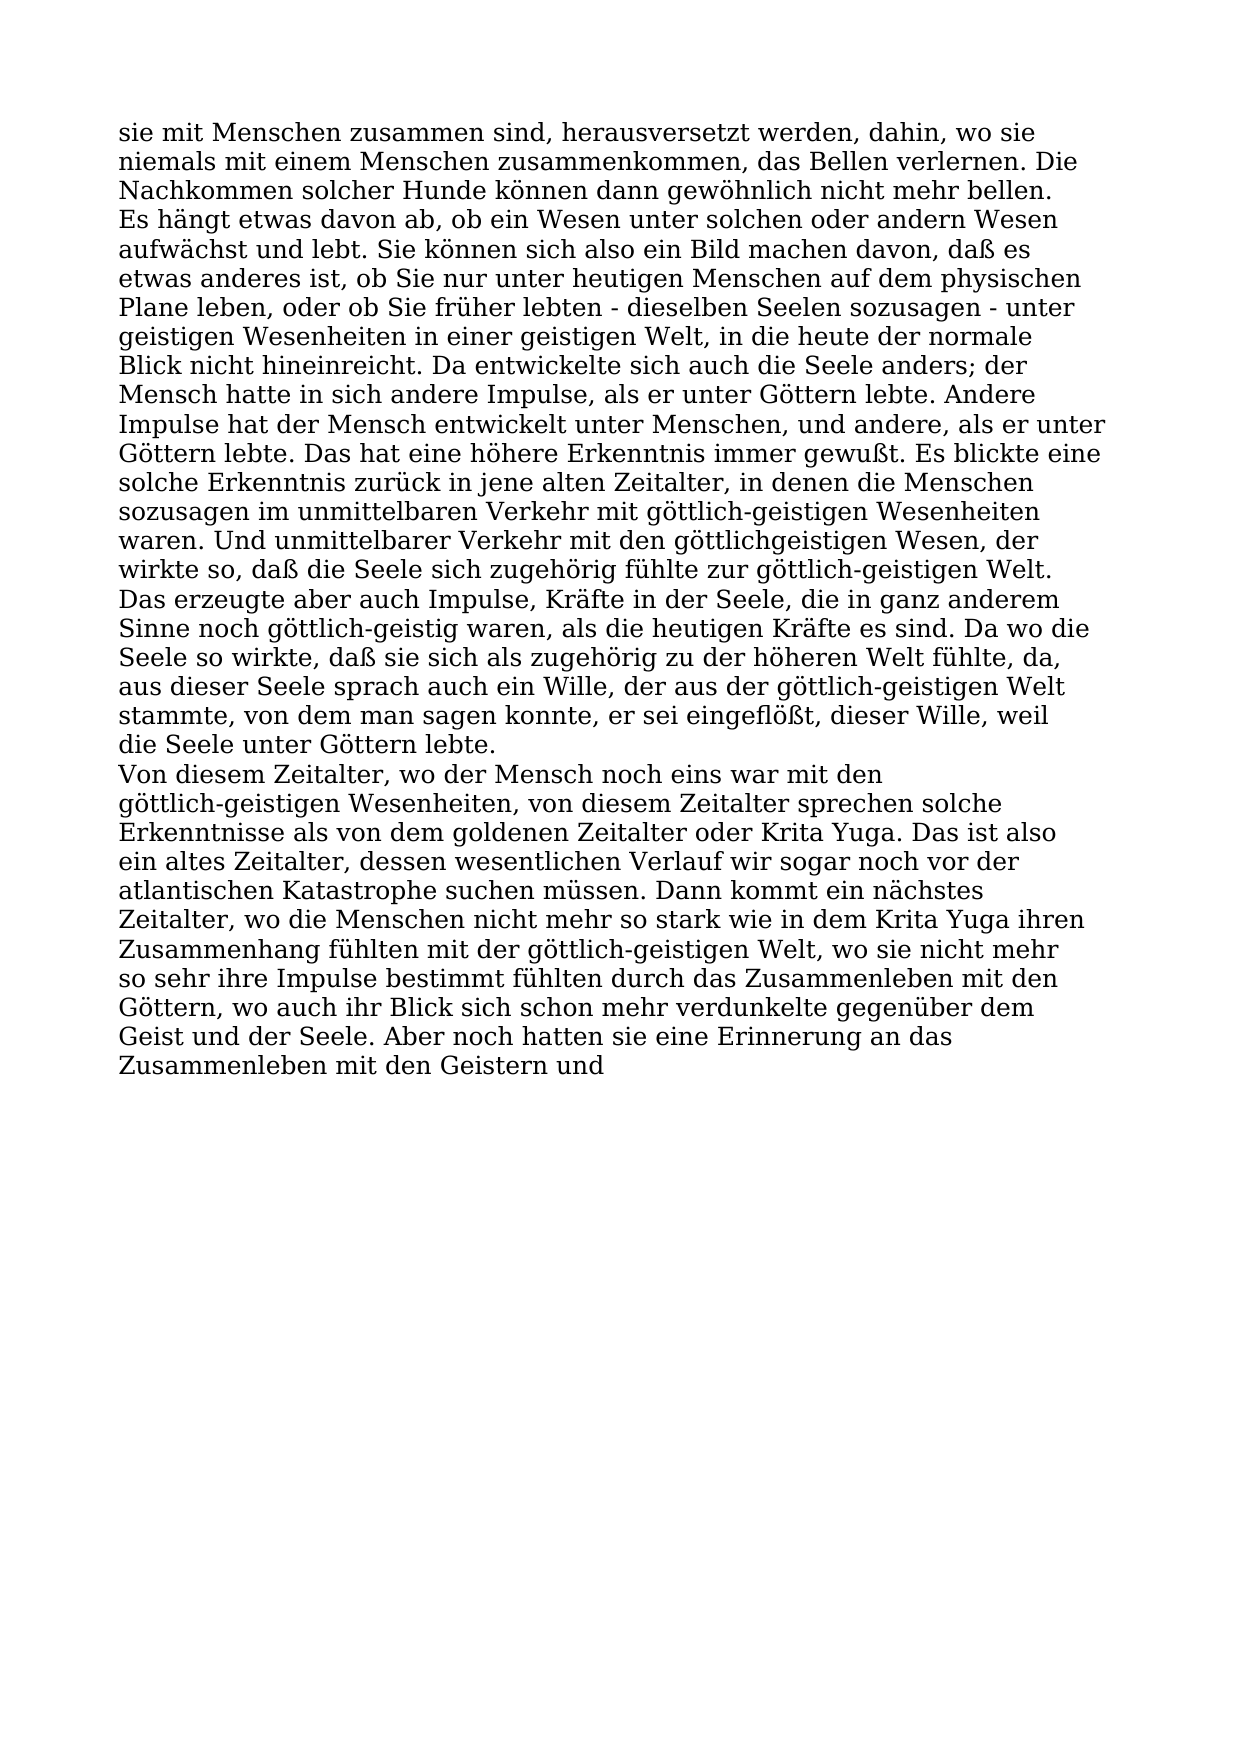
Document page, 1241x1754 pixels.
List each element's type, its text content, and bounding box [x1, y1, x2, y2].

text Mensch hatte in sich andere Impulse, als er unter Göttern lebte. Andere [118, 381, 1122, 410]
text göttlich-geistigen Wesenheiten, von diesem Zeitalter sprechen solche [118, 789, 1122, 818]
text Zeitalter, wo die Menschen nicht mehr so stark wie in dem Krita Yuga ihren [118, 906, 1122, 935]
text so sehr ihre Impulse bestimmt fühlten durch das Zusammenleben mit den [118, 964, 1122, 993]
text Nachkommen solcher Hunde können dann gewöhnlich nicht mehr bellen. [118, 176, 1122, 206]
text aus dieser Seele sprach auch ein Wille, der aus der göttlich-geistigen Welt [118, 672, 1122, 701]
text Von diesem Zeitalter, wo der Mensch noch eins war mit den [118, 760, 1122, 789]
text Blick nicht hineinreicht. Da entwickelte sich auch die Seele anders; der [118, 351, 1122, 381]
text waren. Und unmittelbarer Verkehr mit den göttlichgeistigen Wesen, der [118, 526, 1122, 556]
text sie mit Menschen zusammen sind, herausversetzt werden, dahin, wo sie [118, 118, 1122, 147]
text ein altes Zeitalter, dessen wesentlichen Verlauf wir sogar noch vor der [118, 847, 1122, 876]
text Göttern, wo auch ihr Blick sich schon mehr verdunkelte gegenüber dem [118, 993, 1122, 1022]
text solche Erkenntnis zurück in jene alten Zeitalter, in denen die Menschen [118, 468, 1122, 497]
text Das erzeugte aber auch Impulse, Kräfte in der Seele, die in ganz anderem [118, 585, 1122, 614]
text Göttern lebte. Das hat eine höhere Erkenntnis immer gewußt. Es blickte eine [118, 439, 1122, 468]
text Seele so wirkte, daß sie sich als zugehörig zu der höheren Welt fühlte, da, [118, 643, 1122, 672]
text Sinne noch göttlich-geistig waren, als die heutigen Kräfte es sind. Da wo die [118, 614, 1122, 643]
text atlantischen Katastrophe suchen müssen. Dann kommt ein nächstes [118, 876, 1122, 906]
text Plane leben, oder ob Sie früher lebten - dieselben Seelen sozusagen - unter [118, 293, 1122, 322]
text Impulse hat der Mensch entwickelt unter Menschen, und andere, als er unter [118, 410, 1122, 439]
text niemals mit einem Menschen zusammenkommen, das Bellen verlernen. Die [118, 147, 1122, 176]
text wirkte so, daß die Seele sich zugehörig fühlte zur göttlich-geistigen Welt. [118, 556, 1122, 585]
text Geist und der Seele. Aber noch hatten sie eine Erinnerung an das [118, 1022, 1122, 1051]
text Zusammenleben mit den Geistern und [118, 1051, 1122, 1081]
text geistigen Wesenheiten in einer geistigen Welt, in die heute der normale [118, 322, 1122, 351]
text etwas anderes ist, ob Sie nur unter heutigen Menschen auf dem physischen [118, 264, 1122, 293]
text stammte, von dem man sagen konnte, er sei eingeflößt, dieser Wille, weil [118, 701, 1122, 731]
text Zusammenhang fühlten mit der göttlich-geistigen Welt, wo sie nicht mehr [118, 935, 1122, 964]
text Erkenntnisse als von dem goldenen Zeitalter oder Krita Yuga. Das ist also [118, 818, 1122, 847]
text Es hängt etwas davon ab, ob ein Wesen unter solchen oder andern Wesen [118, 206, 1122, 235]
text die Seele unter Göttern lebte. [118, 731, 1122, 760]
text aufwächst und lebt. Sie können sich also ein Bild machen davon, daß es [118, 235, 1122, 264]
text sozusagen im unmittelbaren Verkehr mit göttlich-geistigen Wesenheiten [118, 497, 1122, 526]
